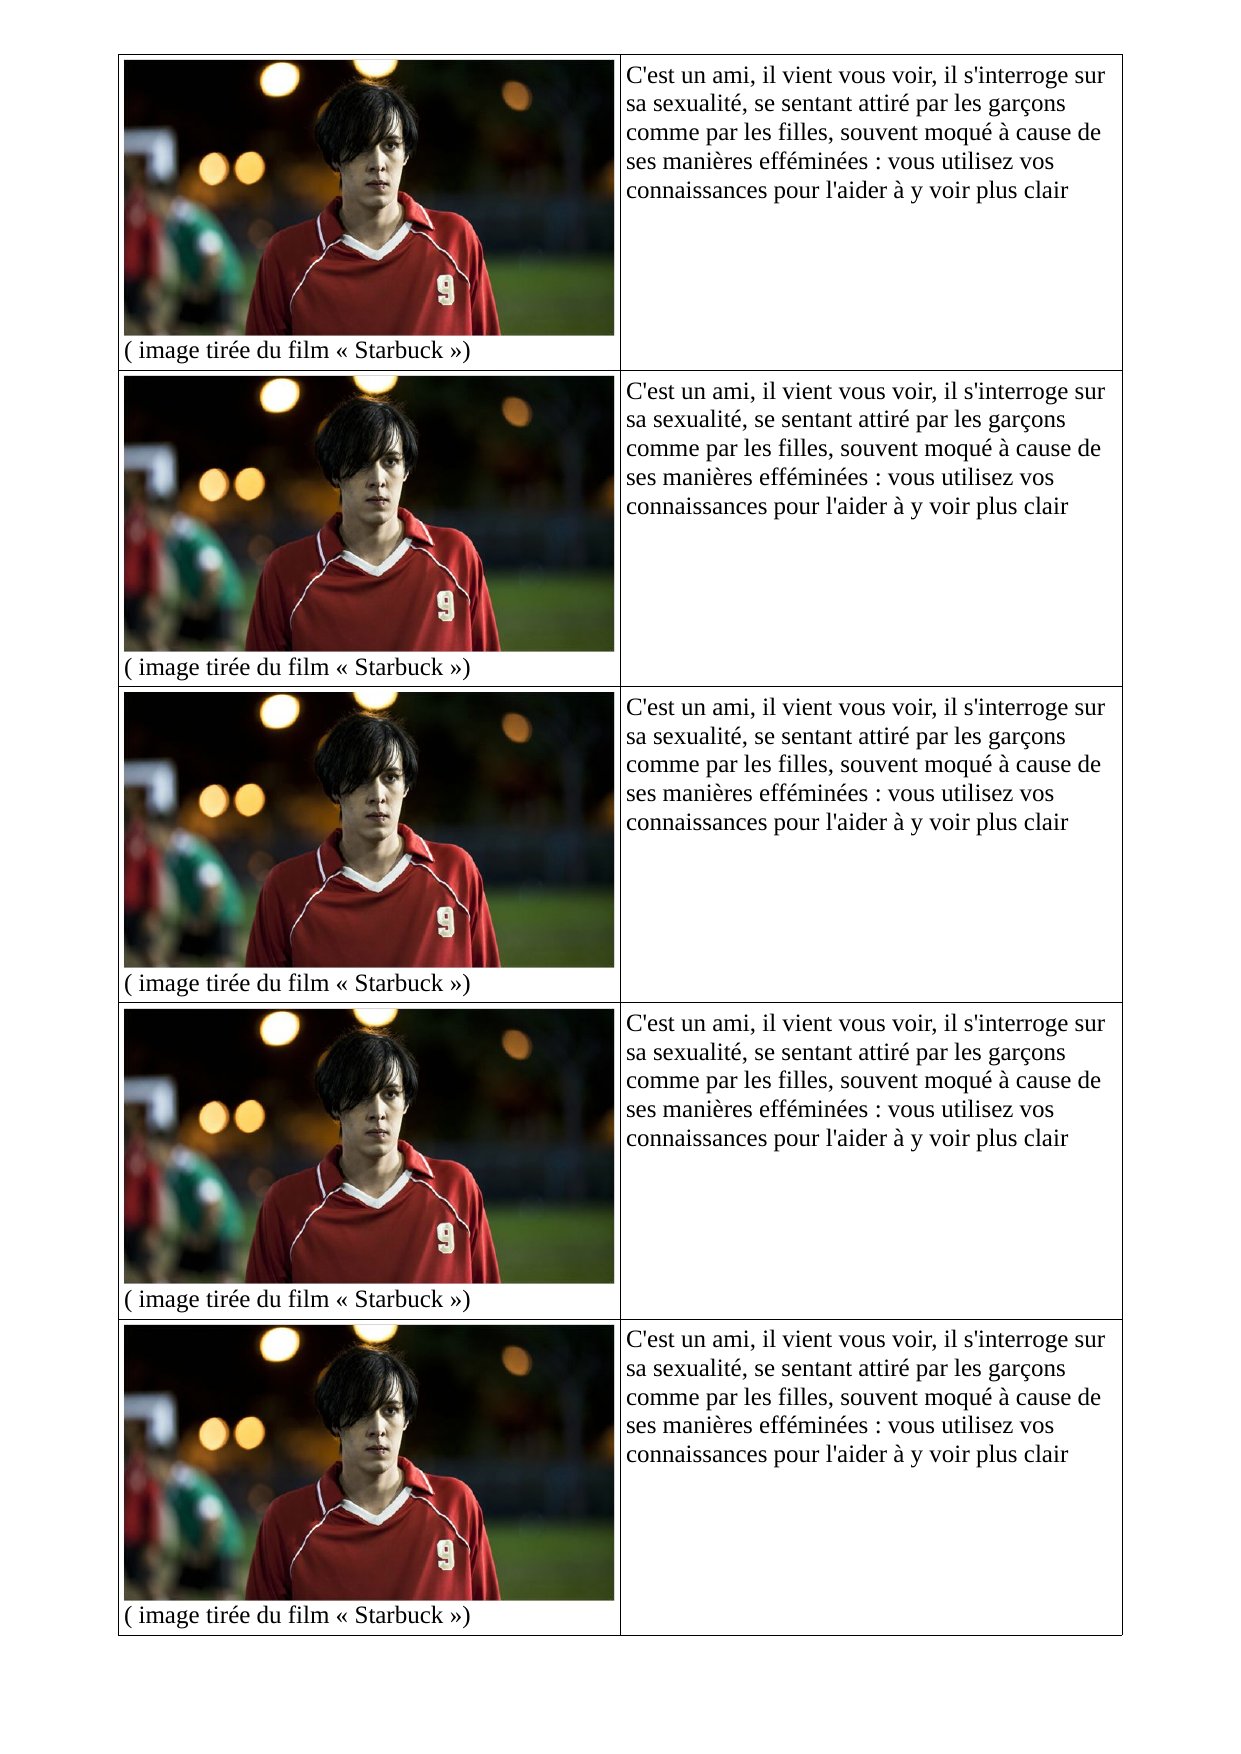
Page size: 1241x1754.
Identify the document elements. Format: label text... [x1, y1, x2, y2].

table_cell ( image tirée du film « Starbuck ») [119, 1003, 620, 1318]
table_cell C'est un ami, il vient vous voir, il s'interroge sur sa sexualité, se sentant attiré par les garçons comme par les filles, souvent moqué à cause de ses manières efféminées : vous utilisez vos connaissances pour l'aider à y voir plus clair [621, 1003, 1122, 1318]
picture [123, 692, 615, 968]
table_header ( image tirée du film « Starbuck ») [119, 55, 620, 370]
table_cell ( image tirée du film « Starbuck ») [119, 371, 620, 686]
table_cell ( image tirée du film « Starbuck ») [119, 687, 620, 1002]
table_cell C'est un ami, il vient vous voir, il s'interroge sur sa sexualité, se sentant attiré par les garçons comme par les filles, souvent moqué à cause de ses manières efféminées : vous utilisez vos connaissances pour l'aider à y voir plus clair [621, 1320, 1122, 1634]
table_cell ( image tirée du film « Starbuck ») [119, 1320, 620, 1634]
picture [123, 59, 615, 336]
picture [123, 375, 615, 652]
table_cell C'est un ami, il vient vous voir, il s'interroge sur sa sexualité, se sentant attiré par les garçons comme par les filles, souvent moqué à cause de ses manières efféminées : vous utilisez vos connaissances pour l'aider à y voir plus clair [621, 687, 1122, 1002]
picture [123, 1324, 615, 1601]
table_header C'est un ami, il vient vous voir, il s'interroge sur sa sexualité, se sentant attiré par les garçons comme par les filles, souvent moqué à cause de ses manières efféminées : vous utilisez vos connaissances pour l'aider à y voir plus clair [621, 55, 1122, 370]
picture [123, 1008, 615, 1284]
table_cell C'est un ami, il vient vous voir, il s'interroge sur sa sexualité, se sentant attiré par les garçons comme par les filles, souvent moqué à cause de ses manières efféminées : vous utilisez vos connaissances pour l'aider à y voir plus clair [621, 371, 1122, 686]
